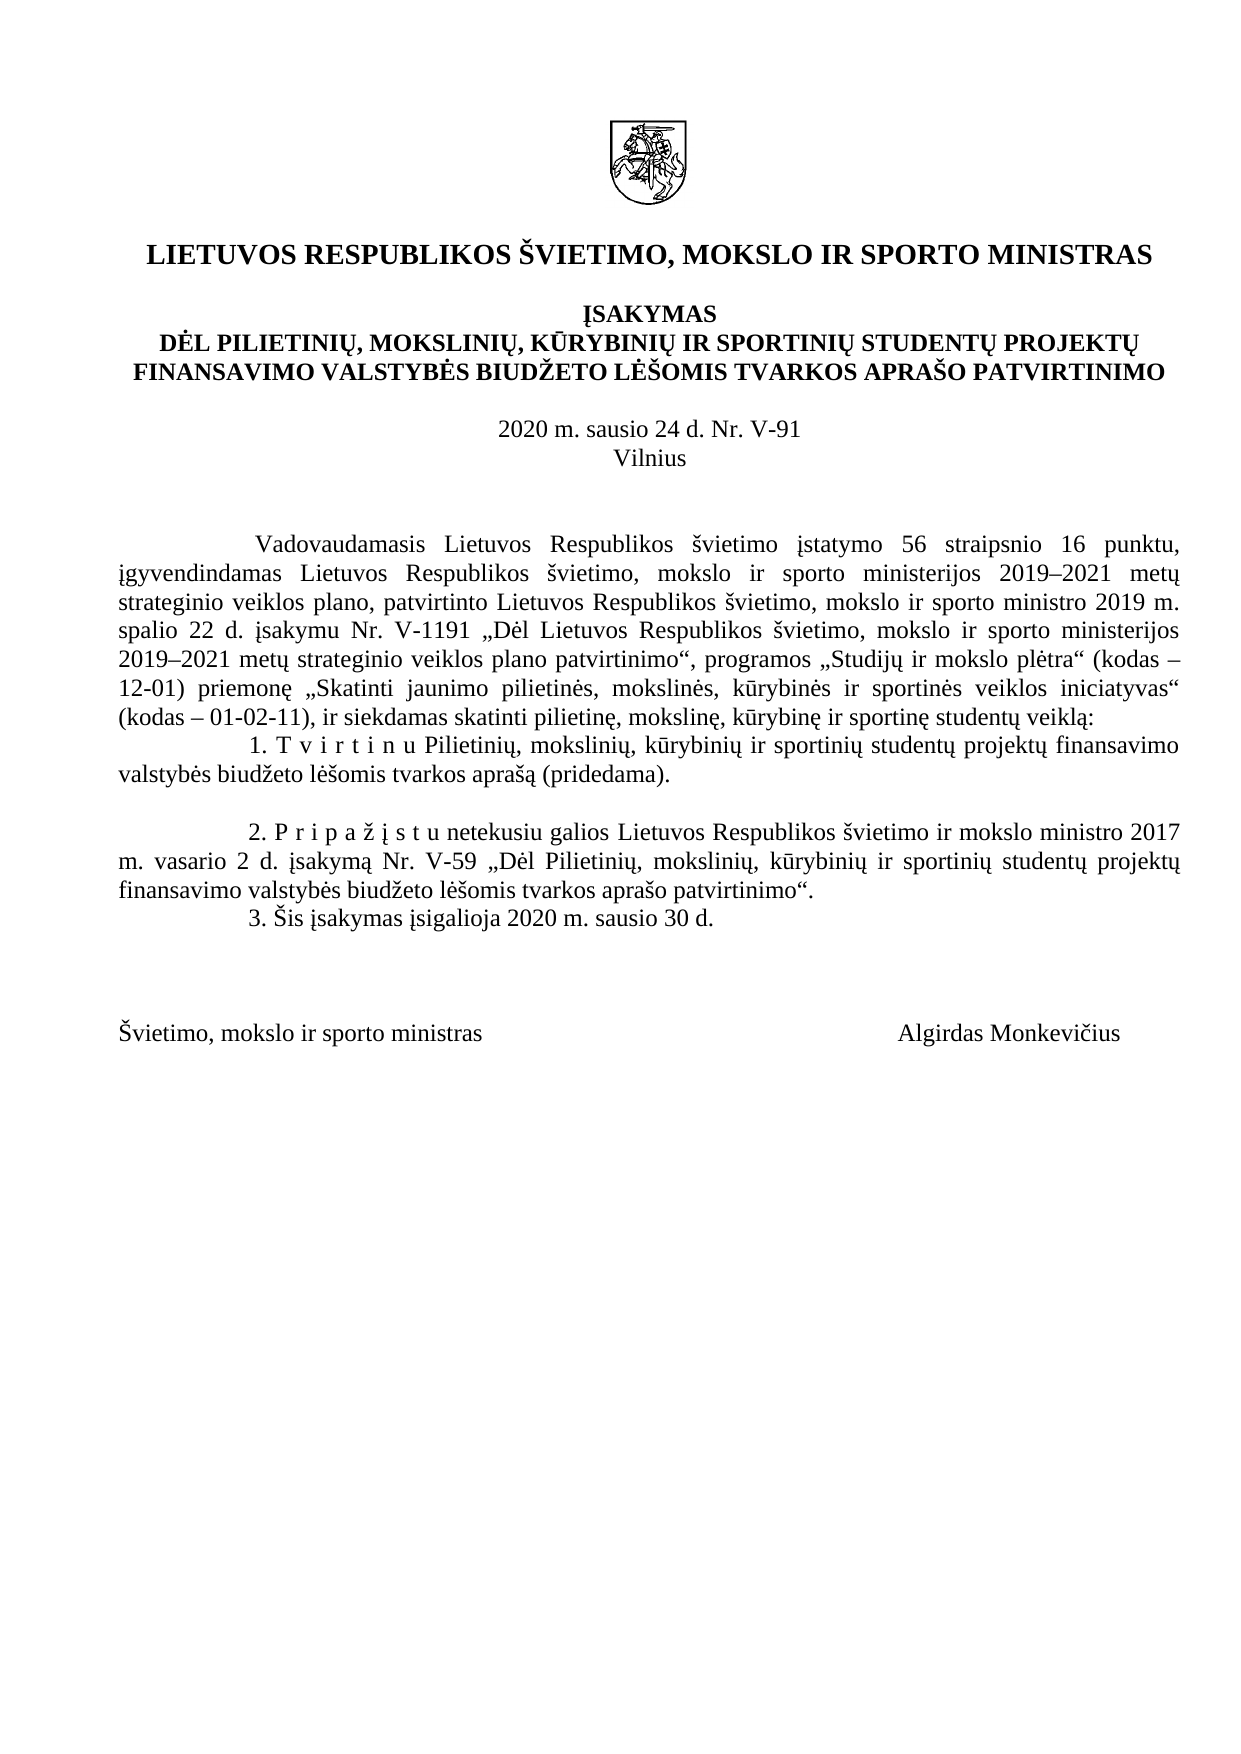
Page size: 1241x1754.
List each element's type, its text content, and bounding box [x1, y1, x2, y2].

text 1. T v i r t i n u Pilietinių, mokslinių, kūrybinių ir sportinių studentų projektų finansavimo valstybės biudžeto lėšomis tvarkos aprašą (pridedama). [118, 730, 1181, 788]
text Vadovaudamasis Lietuvos Respublikos švietimo įstatymo 56 straipsnio 16 punktu, įgyvendindamas Lietuvos Respublikos švietimo, mokslo ir sporto ministerijos 2019–2021 metų strateginio veiklos plano, patvirtinto Lietuvos Respublikos švietimo, mokslo ir sporto ministro 2019 m. spalio 22 d. įsakymu Nr. V-1191 „Dėl Lietuvos Respublikos švietimo, mokslo ir sporto ministerijos 2019–2021 metų strateginio veiklos plano patvirtinimo“, programos „Studijų ir mokslo plėtra“ (kodas – 12-01) priemonę „Skatinti jaunimo pilietinės, mokslinės, kūrybinės ir sportinės veiklos iniciatyvas“ (kodas – 01-02-11), ir siekdamas skatinti pilietinę, mokslinę, kūrybinę ir sportinę studentų veiklą: [118, 529, 1181, 730]
text 2020 m. sausio 24 d. Nr. V-91 [118, 414, 1181, 443]
text ĮSAKYMAS [118, 299, 1181, 328]
text Vilnius [118, 443, 1181, 472]
text LIETUVOS RESPUBLIKOS ŠVIETIMO, MOKSLO IR SPORTO MINISTRAS [118, 237, 1181, 270]
text 2. P r i p a ž į s t u netekusiu galios Lietuvos Respublikos švietimo ir mokslo ministro 2017 m. vasario 2 d. įsakymą Nr. V-59 „Dėl Pilietinių, mokslinių, kūrybinių ir sportinių studentų projektų finansavimo valstybės biudžeto lėšomis tvarkos aprašo patvirtinimo“. [118, 817, 1181, 903]
text 3. Šis įsakymas įsigalioja 2020 m. sausio 30 d. [118, 903, 1181, 932]
text Švietimo, mokslo ir sporto ministras Algirdas Monkevičius [118, 1018, 1181, 1047]
text DĖL PILIETINIŲ, MOKSLINIŲ, KŪRYBINIŲ IR SPORTINIŲ STUDENTŲ PROJEKTŲ FINANSAVIMO VALSTYBĖS BIUDŽETO LĖŠOMIS TVARKOS APRAŠO PATVIRTINIMO [118, 328, 1181, 385]
